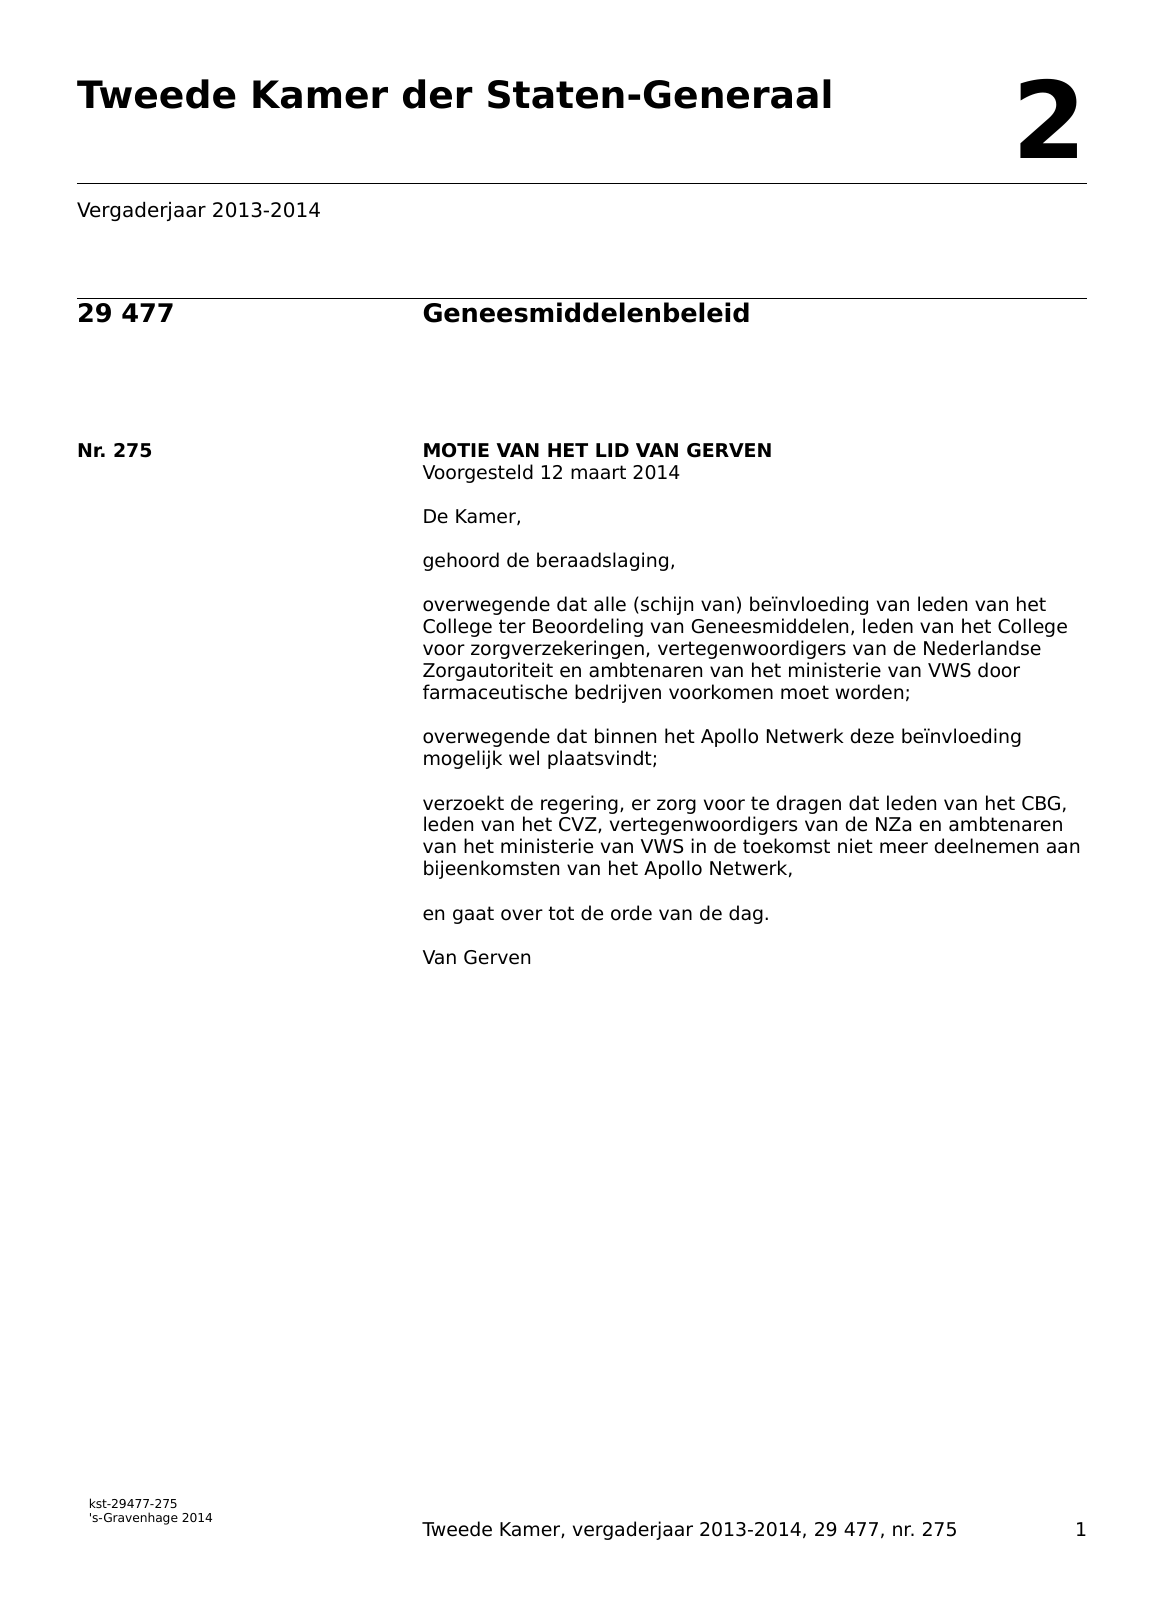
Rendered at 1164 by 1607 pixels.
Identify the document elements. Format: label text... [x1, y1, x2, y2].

text kst-29477-275 [88, 1497, 323, 1511]
subtitle 29 477 Geneesmiddelenbeleid [77, 299, 1087, 329]
text en gaat over tot de orde van de dag. [422, 902, 1087, 924]
table_header Tweede Kamer der Staten-Generaal [77, 59, 886, 183]
text verzoekt de regering, er zorg voor te dragen dat leden van het CBG, leden van het CVZ, vertegenwoordigers van de NZa en ambtenaren van het ministerie van VWS in de toekomst niet meer deelnemen aan bijeenkomsten van het Apollo Netwerk, [422, 792, 1087, 880]
table_cell Vergaderjaar 2013-2014 [77, 184, 1087, 298]
text Voorgesteld 12 maart 2014 [422, 462, 1087, 484]
text 's-Gravenhage 2014 [88, 1511, 323, 1525]
text De Kamer, [422, 506, 1087, 528]
text gehoord de beraadslaging, [422, 550, 1087, 572]
text overwegende dat binnen het Apollo Netwerk deze beïnvloeding mogelijk wel plaatsvindt; [422, 726, 1087, 770]
text overwegende dat alle (schijn van) beïnvloeding van leden van het College ter Beoordeling van Geneesmiddelen, leden van het College voor zorgverzekeringen, vertegenwoordigers van de Nederlandse Zorgautoriteit en ambtenaren van het ministerie van VWS door farmaceutische bedrijven voorkomen moet worden; [422, 594, 1087, 704]
text Van Gerven [422, 947, 1087, 969]
subtitle Nr. 275 MOTIE VAN HET LID VAN GERVEN [77, 440, 1087, 462]
table_header 2 [886, 59, 1087, 183]
